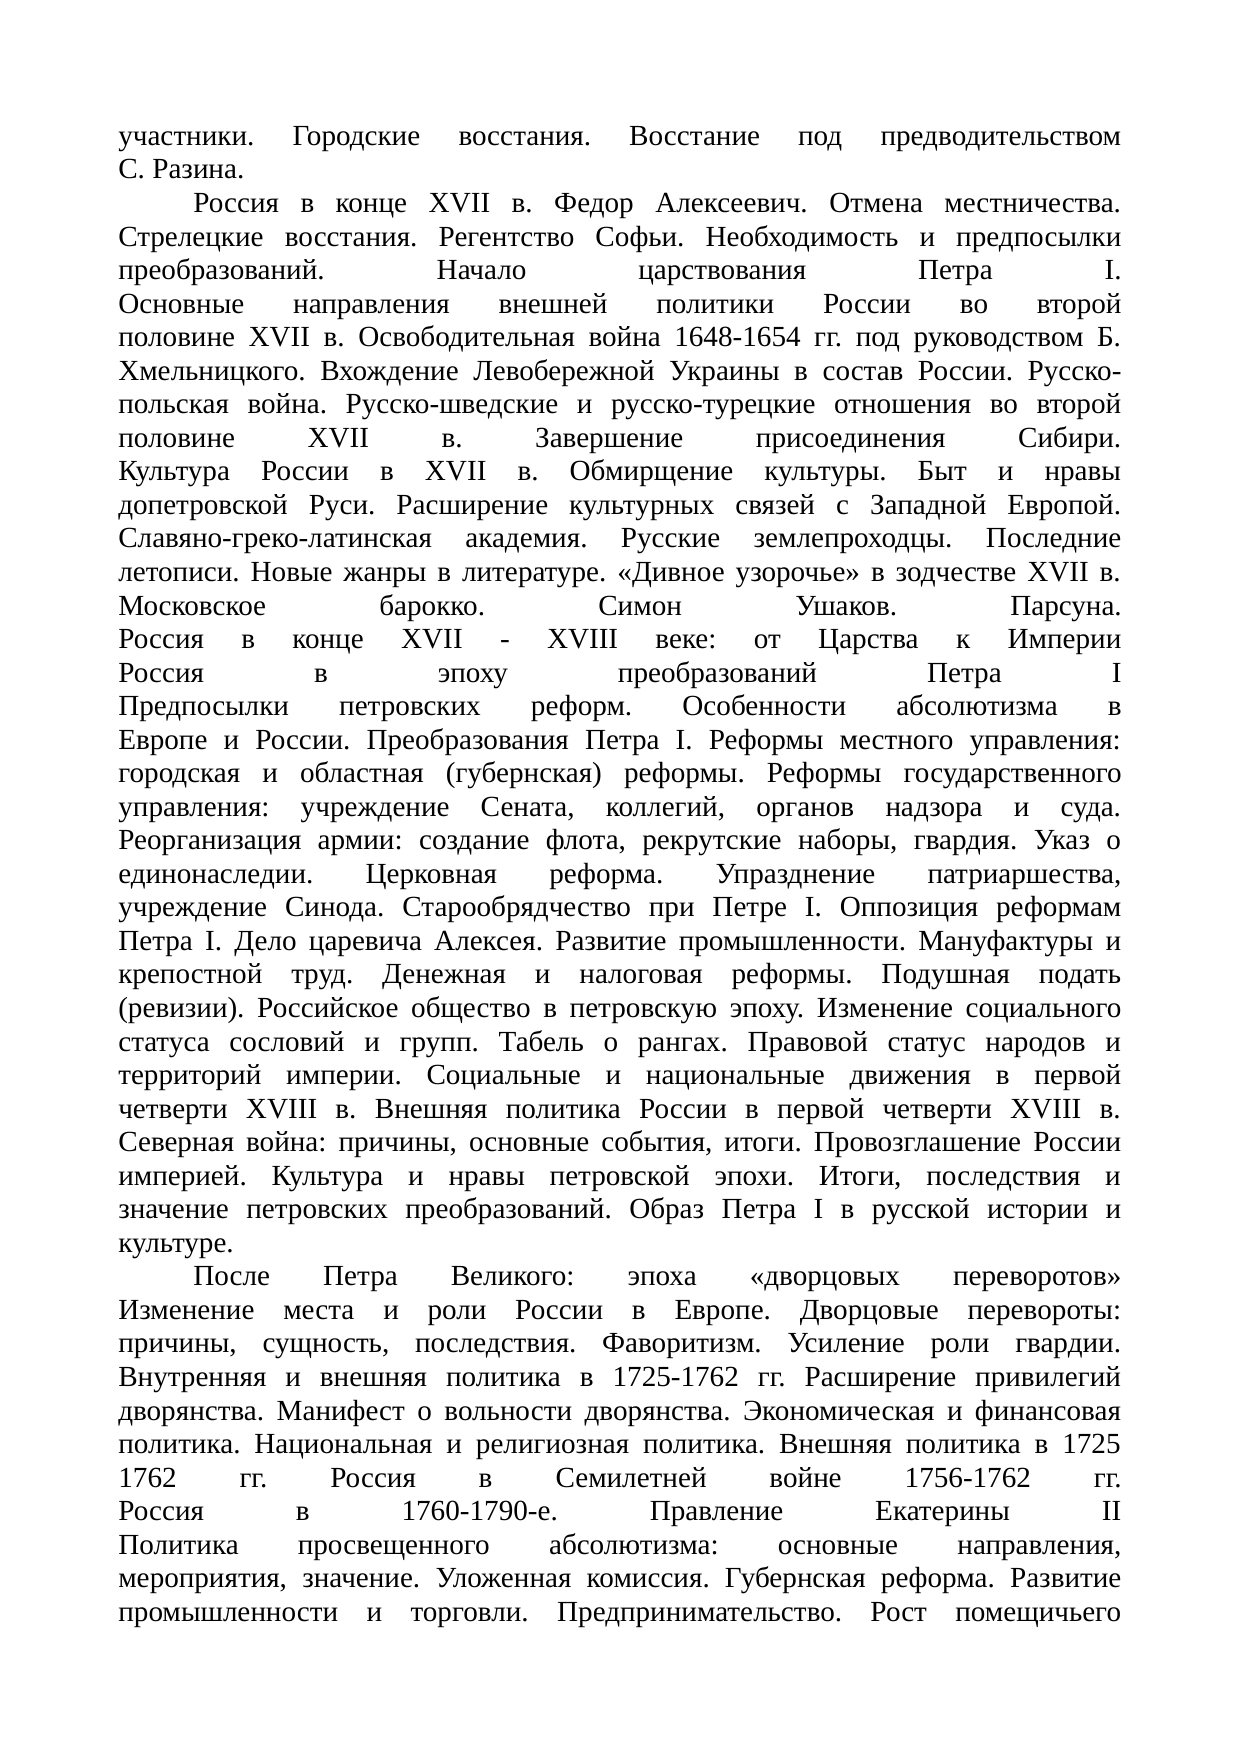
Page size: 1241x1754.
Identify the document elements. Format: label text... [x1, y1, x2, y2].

text Россия в конце XVII в. Федор Алексеевич. Отмена местничества. Стрелецкие восстания. Регентство Софьи. Необходимость и предпосылки преобразований. Начало царствования Петра I. Основные направления внешней политики России во второй половине XVII в. Освободительная война 1648-1654 гг. под руководством Б. Хмельницкого. Вхождение Левобережной Украины в состав России. Русско-польская война. Русско-шведские и русско-турецкие отношения во второй половине XVII в. Завершение присоединения Сибири. Культура России в XVII в. Обмирщение культуры. Быт и нравы допетровской Руси. Расширение культурных связей с Западной Европой. Славяно-греко-латинская академия. Русские землепроходцы. Последние летописи. Новые жанры в литературе. «Дивное узорочье» в зодчестве XVII в. Московское барокко. Симон Ушаков. Парсуна. Россия в конце XVII - XVIII веке: от Царства к Империи Россия в эпоху преобразований Петра I Предпосылки петровских реформ. Особенности абсолютизма в Европе и России. Преобразования Петра I. Реформы местного управления: городская и областная (губернская) реформы. Реформы государственного управления: учреждение Сената, коллегий, органов надзора и суда. Реорганизация армии: создание флота, рекрутские наборы, гвардия. Указ о единонаследии. Церковная реформа. Упразднение патриаршества, учреждение Синода. Старообрядчество при Петре I. Оппозиция реформам Петра I. Дело царевича Алексея. Развитие промышленности. Мануфактуры и крепостной труд. Денежная и налоговая реформы. Подушная подать (ревизии). Российское общество в петровскую эпоху. Изменение социального статуса сословий и групп. Табель о рангах. Правовой статус народов и территорий империи. Социальные и национальные движения в первой четверти XVIII в. Внешняя политика России в первой четверти XVIII в. Северная война: причины, основные события, итоги. Провозглашение России империей. Культура и нравы петровской эпохи. Итоги, последствия и значение петровских преобразований. Образ Петра I в русской истории и культуре. [118, 185, 1122, 1258]
text После Петра Великого: эпоха «дворцовых переворотов» Изменение места и роли России в Европе. Дворцовые перевороты: причины, сущность, последствия. Фаворитизм. Усиление роли гвардии. Внутренняя и внешняя политика в 1725-1762 гг. Расширение привилегий дворянства. Манифест о вольности дворянства. Экономическая и финансовая политика. Национальная и религиозная политика. Внешняя политика в 1725­ 1762 гг. Россия в Семилетней войне 1756-1762 гг. Россия в 1760-1790-е. Правление Екатерины II Политика просвещенного абсолютизма: основные направления, мероприятия, значение. Уложенная комиссия. Губернская реформа. Развитие промышленности и торговли. Предпринимательство. Рост помещичьего [118, 1258, 1122, 1627]
text участники. Городские восстания. Восстание под предводительством С. Разина. [118, 118, 1122, 185]
